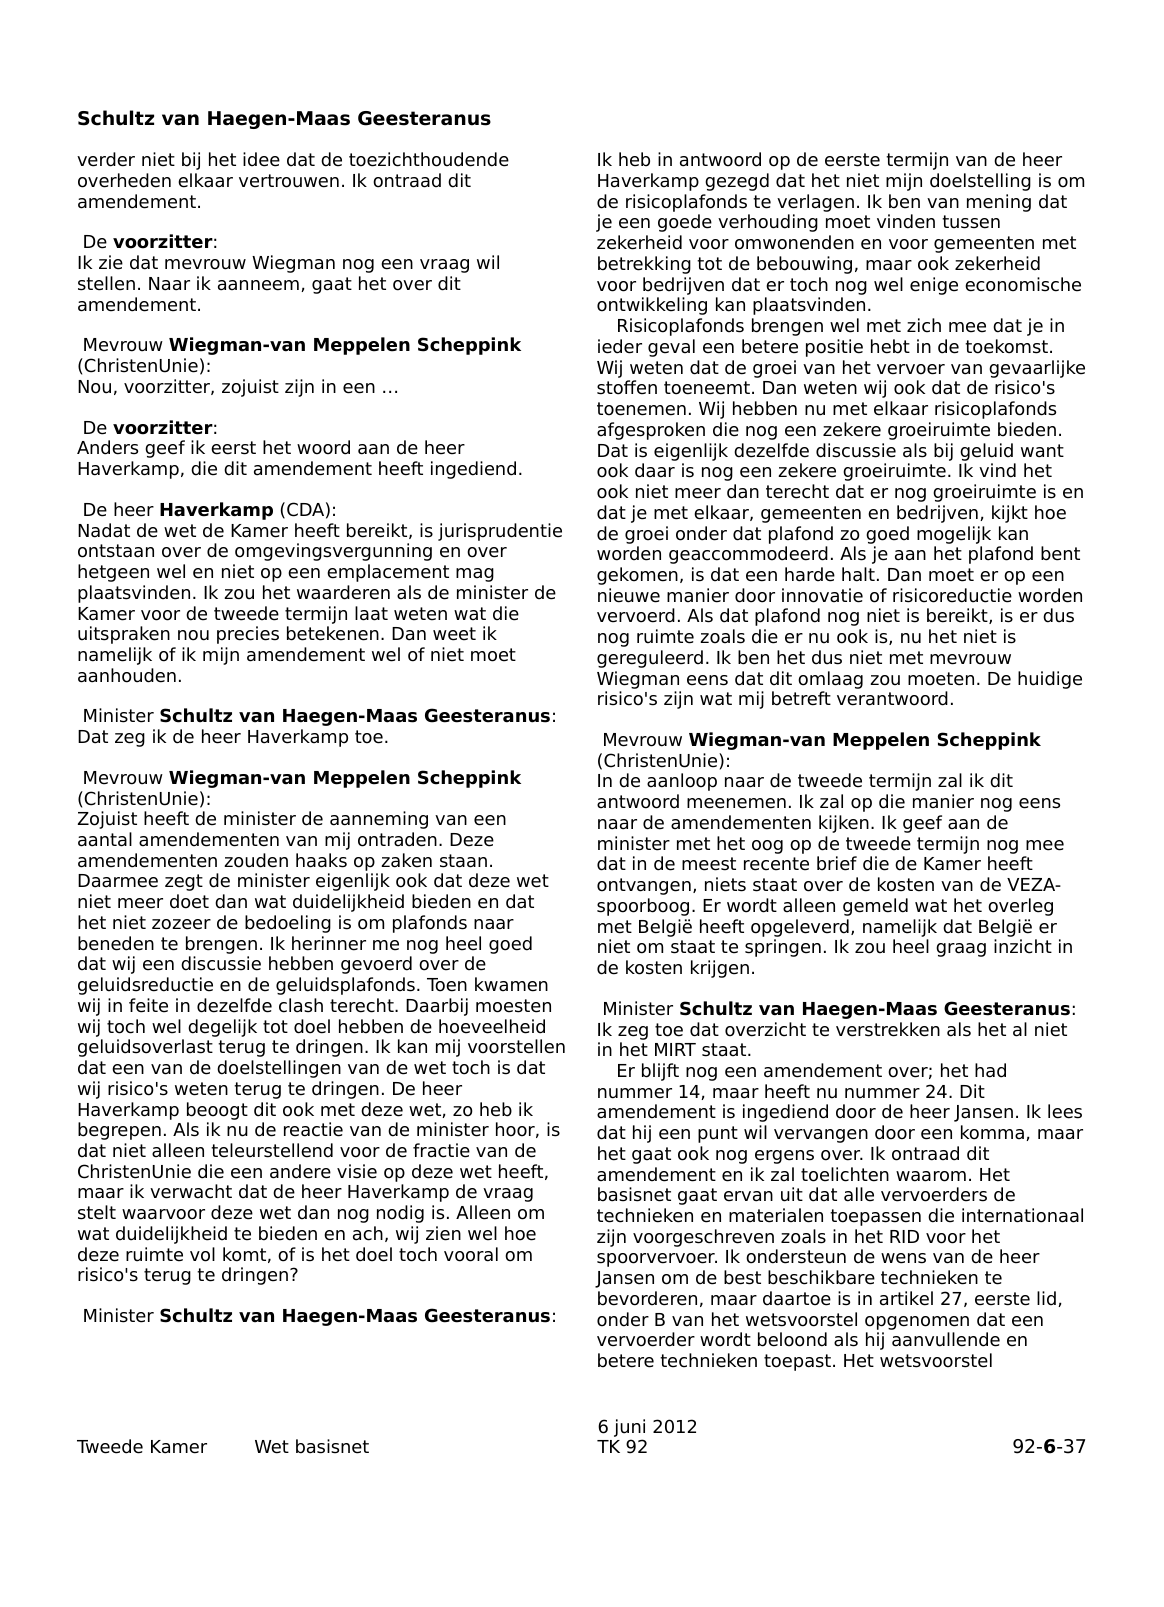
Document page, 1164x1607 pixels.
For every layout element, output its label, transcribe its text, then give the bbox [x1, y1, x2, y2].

text Er blijft nog een amendement over; het had nummer 14, maar heeft nu nummer 24. Dit amendement is ingediend door de heer Jansen. Ik lees dat hij een punt wil vervangen door een komma, maar het gaat ook nog ergens over. Ik ontraad dit amendement en ik zal toelichten waarom. Het basisnet gaat ervan uit dat alle vervoerders de technieken en materialen toepassen die internationaal zijn voorgeschreven zoals in het RID voor het spoorvervoer. Ik ondersteun de wens van de heer Jansen om de best beschikbare technieken te bevorderen, maar daartoe is in artikel 27, eerste lid, onder B van het wetsvoorstel opgenomen dat een vervoerder wordt beloond als hij aanvullende en betere technieken toepast. Het wetsvoorstel [596, 1061, 1087, 1372]
text Minister Schultz van Haegen-Maas Geesteranus: [77, 706, 567, 727]
text De voorzitter: [77, 417, 567, 438]
text Ik zie dat mevrouw Wiegman nog een vraag wil stellen. Naar ik aanneem, gaat het over dit amendement. [77, 253, 567, 315]
text Dat zeg ik de heer Haverkamp toe. [77, 727, 567, 748]
text Ik heb in antwoord op de eerste termijn van de heer Haverkamp gezegd dat het niet mijn doelstelling is om de risicoplafonds te verlagen. Ik ben van mening dat je een goede verhouding moet vinden tussen zekerheid voor omwonenden en voor gemeenten met betrekking tot de bebouwing, maar ook zekerheid voor bedrijven dat er toch nog wel enige economische ontwikkeling kan plaatsvinden. [596, 150, 1087, 316]
text Nou, voorzitter, zojuist zijn in een … [77, 377, 567, 397]
text De voorzitter: [77, 232, 567, 253]
text Anders geef ik eerst het woord aan de heer Haverkamp, die dit amendement heeft ingediend. [77, 438, 567, 480]
text De heer Haverkamp (CDA): [77, 500, 567, 520]
text Mevrouw Wiegman-van Meppelen Scheppink (ChristenUnie): [77, 768, 567, 809]
text Minister Schultz van Haegen-Maas Geesteranus: [596, 999, 1087, 1019]
text Ik zeg toe dat overzicht te verstrekken als het al niet in het MIRT staat. [596, 1019, 1087, 1061]
text Zojuist heeft de minister de aanneming van een aantal amendementen van mij ontraden. Deze amendementen zouden haaks op zaken staan. Daarmee zegt de minister eigenlijk ook dat deze wet niet meer doet dan wat duidelijkheid bieden en dat het niet zozeer de bedoeling is om plafonds naar beneden te brengen. Ik herinner me nog heel goed dat wij een discussie hebben gevoerd over de geluidsreductie en de geluidsplafonds. Toen kwamen wij in feite in dezelfde clash terecht. Daarbij moesten wij toch wel degelijk tot doel hebben de hoeveelheid geluidsoverlast terug te dringen. Ik kan mij voorstellen dat een van de doelstellingen van de wet toch is dat wij risico's weten terug te dringen. De heer Haverkamp beoogt dit ook met deze wet, zo heb ik begrepen. Als ik nu de reactie van de minister hoor, is dat niet alleen teleurstellend voor de fractie van de ChristenUnie die een andere visie op deze wet heeft, maar ik verwacht dat de heer Haverkamp de vraag stelt waarvoor deze wet dan nog nodig is. Alleen om wat duidelijkheid te bieden en ach, wij zien wel hoe deze ruimte vol komt, of is het doel toch vooral om risico's terug te dringen? [77, 809, 567, 1286]
text verder niet bij het idee dat de toezichthoudende overheden elkaar vertrouwen. Ik ontraad dit amendement. [77, 150, 567, 212]
text Mevrouw Wiegman-van Meppelen Scheppink (ChristenUnie): [596, 730, 1087, 771]
text In de aanloop naar de tweede termijn zal ik dit antwoord meenemen. Ik zal op die manier nog eens naar de amendementen kijken. Ik geef aan de minister met het oog op de tweede termijn nog mee dat in de meest recente brief die de Kamer heeft ontvangen, niets staat over de kosten van de VEZA-spoorboog. Er wordt alleen gemeld wat het overleg met België heeft opgeleverd, namelijk dat België er niet om staat te springen. Ik zou heel graag inzicht in de kosten krijgen. [596, 771, 1087, 979]
text Mevrouw Wiegman-van Meppelen Scheppink (ChristenUnie): [77, 335, 567, 377]
text Minister Schultz van Haegen-Maas Geesteranus: [77, 1306, 567, 1327]
text Nadat de wet de Kamer heeft bereikt, is jurisprudentie ontstaan over de omgevingsvergunning en over hetgeen wel en niet op een emplacement mag plaatsvinden. Ik zou het waarderen als de minister de Kamer voor de tweede termijn laat weten wat die uitspraken nou precies betekenen. Dan weet ik namelijk of ik mijn amendement wel of niet moet aanhouden. [77, 520, 567, 686]
text Risicoplafonds brengen wel met zich mee dat je in ieder geval een betere positie hebt in de toekomst. Wij weten dat de groei van het vervoer van gevaarlijke stoffen toeneemt. Dan weten wij ook dat de risico's toenemen. Wij hebben nu met elkaar risicoplafonds afgesproken die nog een zekere groeiruimte bieden. Dat is eigenlijk dezelfde discussie als bij geluid want ook daar is nog een zekere groeiruimte. Ik vind het ook niet meer dan terecht dat er nog groeiruimte is en dat je met elkaar, gemeenten en bedrijven, kijkt hoe de groei onder dat plafond zo goed mogelijk kan worden geaccommodeerd. Als je aan het plafond bent gekomen, is dat een harde halt. Dan moet er op een nieuwe manier door innovatie of risicoreductie worden vervoerd. Als dat plafond nog niet is bereikt, is er dus nog ruimte zoals die er nu ook is, nu het niet is gereguleerd. Ik ben het dus niet met mevrouw Wiegman eens dat dit omlaag zou moeten. De huidige risico's zijn wat mij betreft verantwoord. [596, 316, 1087, 710]
